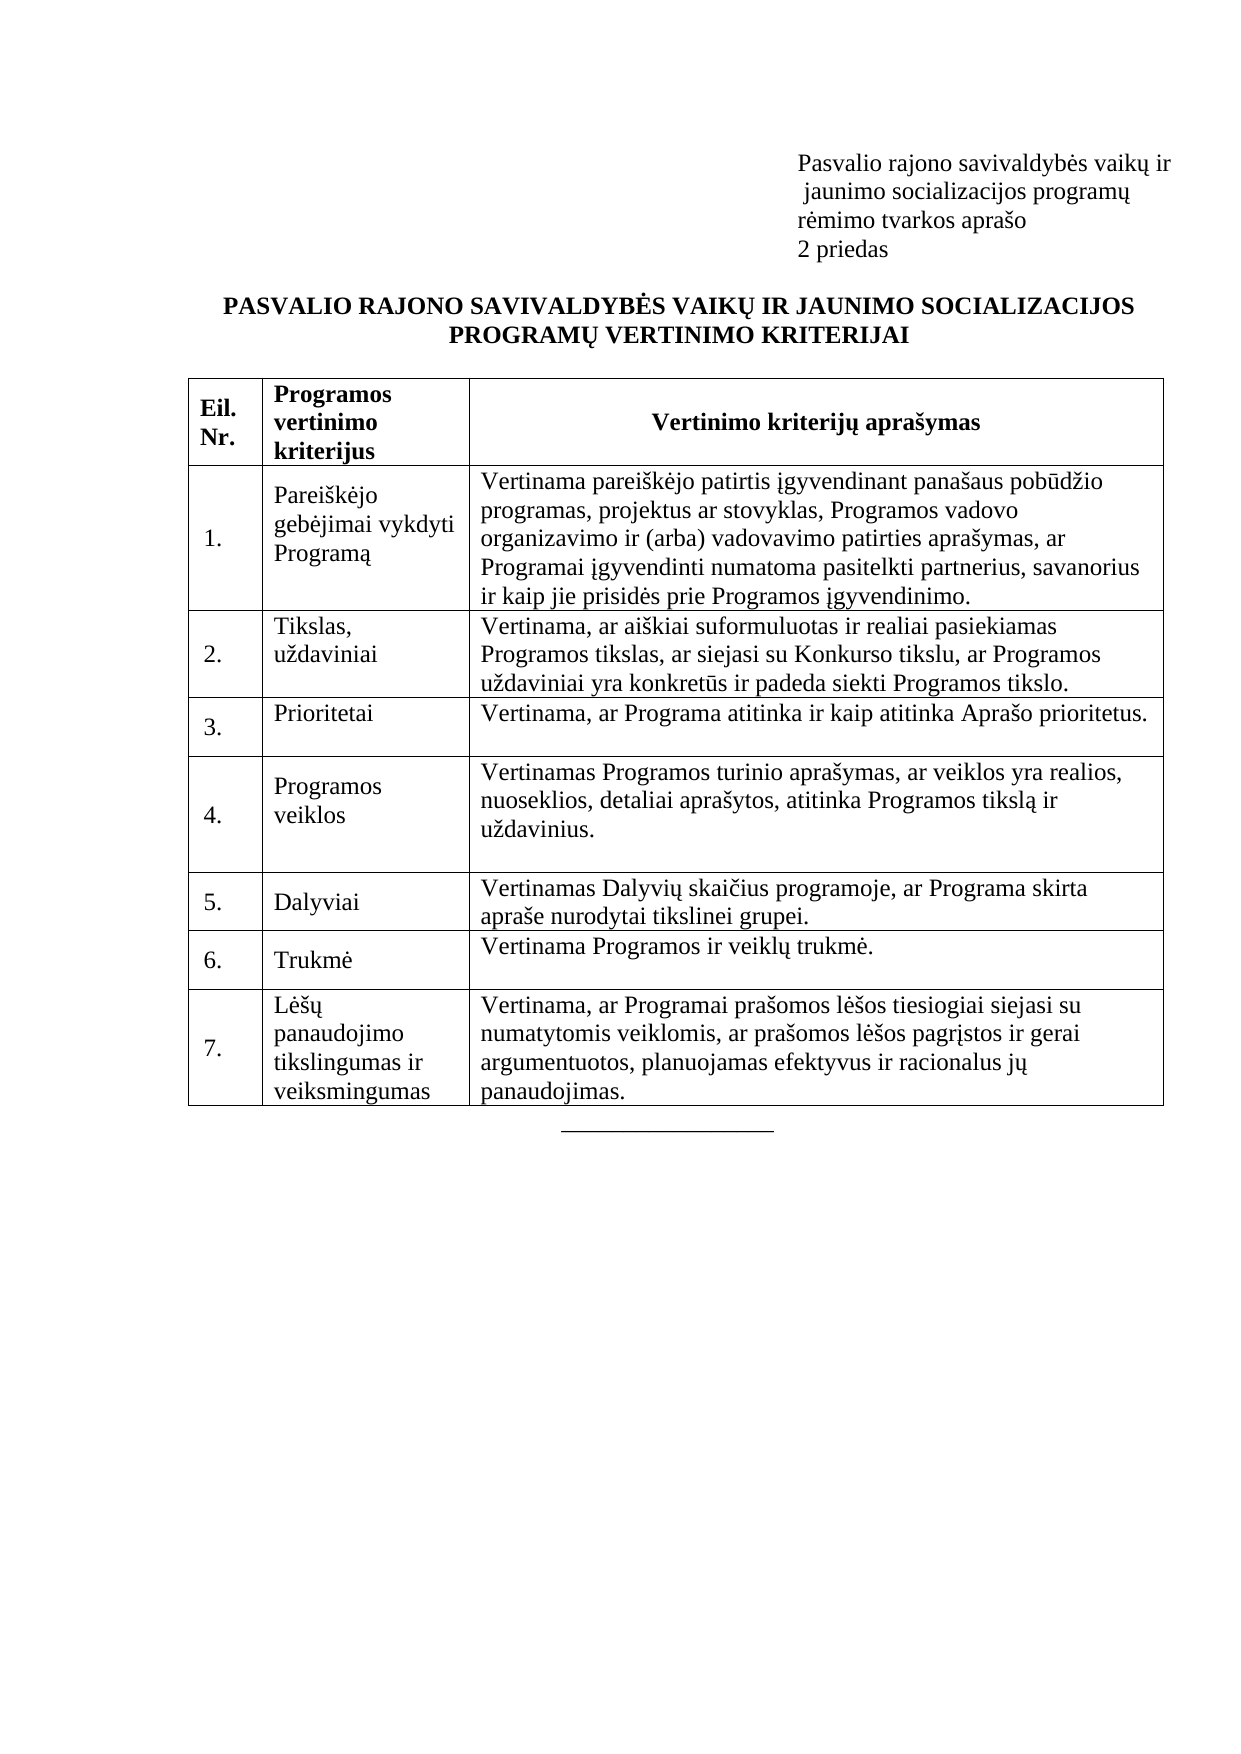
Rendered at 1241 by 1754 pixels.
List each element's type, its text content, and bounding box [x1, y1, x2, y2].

text rėmimo tvarkos aprašo [797, 205, 1181, 234]
text Pasvalio rajono savivaldybės vaikų ir [797, 148, 1181, 176]
table_cell Vertinama, ar aiškiai suformuluotas ir realiai pasiekiamas Programos tikslas, ar siejasi su Konkurso tikslu, ar Programos uždaviniai yra konkretūs ir padeda siekti Programos tikslo. [470, 611, 1163, 697]
table_cell Prioritetai [263, 698, 469, 756]
text PASVALIO RAJONO SAVIVALDYBĖS VAIKŲ IR JAUNIMO SOCIALIZACIJOS PROGRAMŲ VERTINIMO KRITERIJAI [177, 291, 1181, 349]
table_cell Trukmė [263, 931, 469, 989]
table_cell 2. [189, 611, 262, 697]
table_cell Vertinama, ar Programa atitinka ir kaip atitinka Aprašo prioritetus. [470, 698, 1163, 756]
table_cell Dalyviai [263, 873, 469, 930]
table_cell 6. [189, 931, 262, 989]
table_cell Lėšų panaudojimo tikslingumas ir veiksmingumas [263, 990, 469, 1105]
text jaunimo socializacijos programų [797, 176, 1181, 205]
table_cell Vertinamas Dalyvių skaičius programoje, ar Programa skirta apraše nurodytai tikslinei grupei. [470, 873, 1163, 930]
table_cell Vertinama pareiškėjo patirtis įgyvendinant panašaus pobūdžio programas, projektus ar stovyklas, Programos vadovo organizavimo ir (arba) vadovavimo patirties aprašymas, ar Programai įgyvendinti numatoma pasitelkti partnerius, savanorius ir kaip jie prisidės prie Programos įgyvendinimo. [470, 466, 1163, 610]
text _________________ [177, 1106, 1181, 1134]
table_cell 7. [189, 990, 262, 1105]
table_header Programos vertinimo kriterijus [263, 379, 469, 465]
table_cell Tikslas, uždaviniai [263, 611, 469, 697]
table_cell 4. [189, 757, 262, 872]
table_cell Vertinama, ar Programai prašomos lėšos tiesiogiai siejasi su numatytomis veiklomis, ar prašomos lėšos pagrįstos ir gerai argumentuotos, planuojamas efektyvus ir racionalus jų panaudojimas. [470, 990, 1163, 1105]
table_header Eil. Nr. [189, 379, 262, 465]
table_cell Vertinama Programos ir veiklų trukmė. [470, 931, 1163, 989]
table_cell 5. [189, 873, 262, 930]
table_cell Vertinamas Programos turinio aprašymas, ar veiklos yra realios, nuoseklios, detaliai aprašytos, atitinka Programos tikslą ir uždavinius. [470, 757, 1163, 872]
text 2 priedas [797, 234, 1181, 263]
table_header Vertinimo kriterijų aprašymas [470, 379, 1163, 465]
table_cell 1. [189, 466, 262, 610]
table_cell Pareiškėjo gebėjimai vykdyti Programą [263, 466, 469, 610]
table_cell Programos veiklos [263, 757, 469, 872]
table_cell 3. [189, 698, 262, 756]
